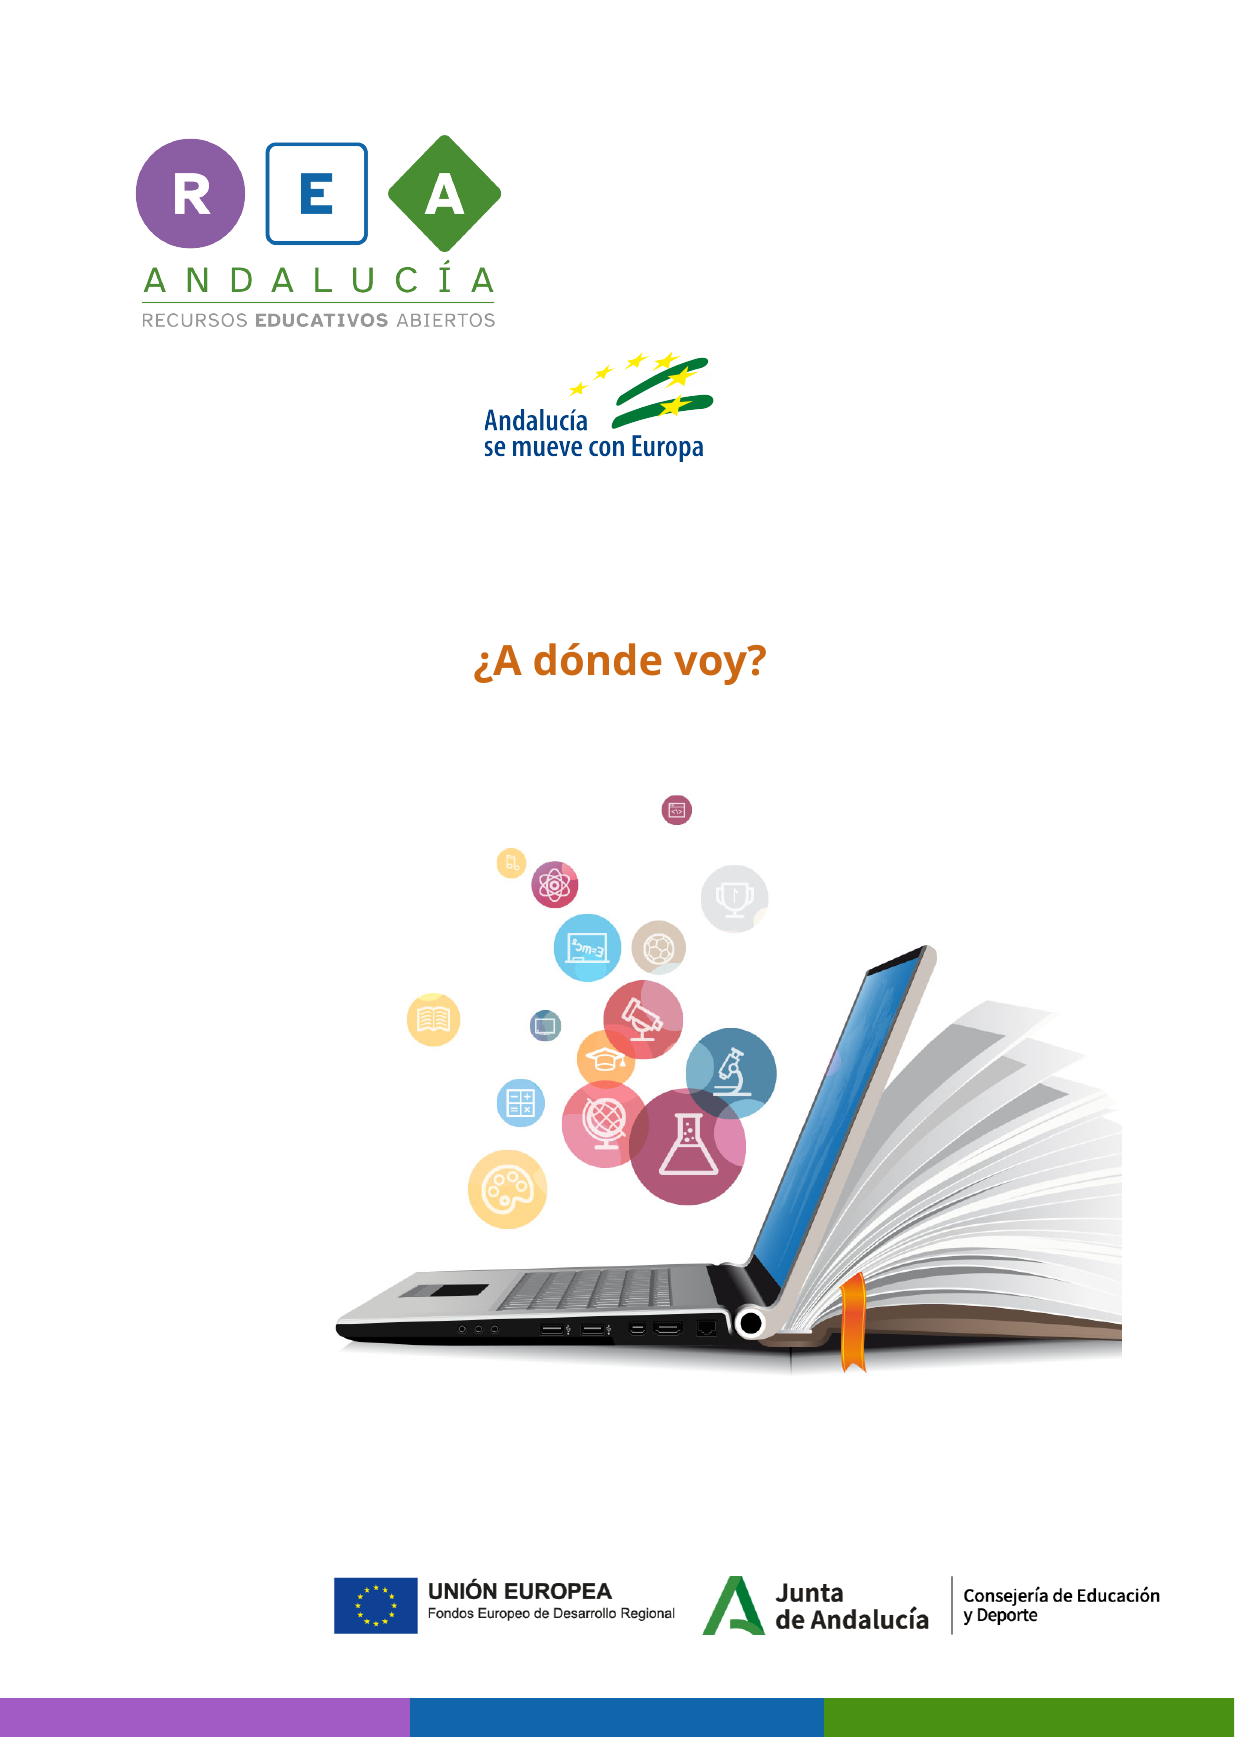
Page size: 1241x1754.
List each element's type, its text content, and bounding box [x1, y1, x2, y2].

picture [0, 1490, 1235, 1737]
picture [118, 118, 715, 462]
picture [290, 762, 1122, 1404]
title ¿A dónde voy? [118, 631, 1122, 687]
